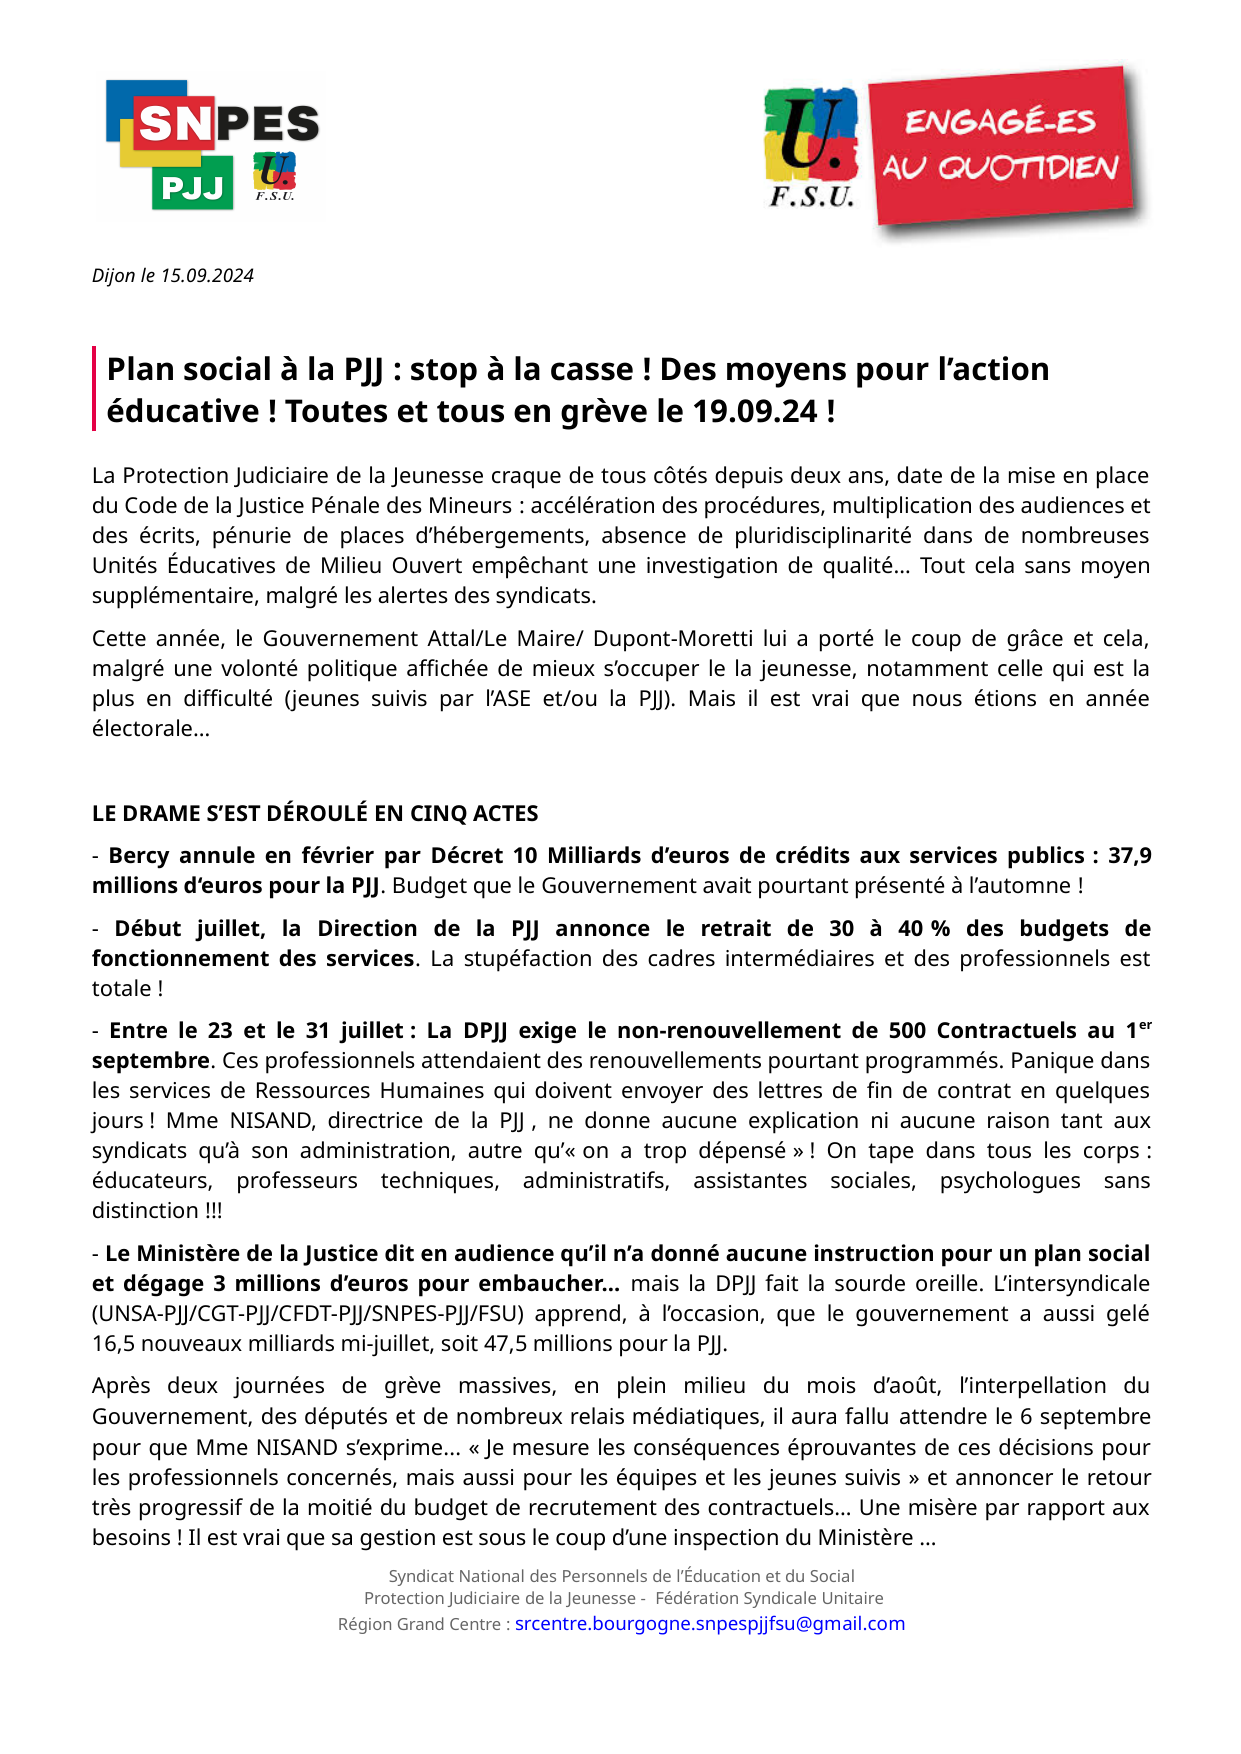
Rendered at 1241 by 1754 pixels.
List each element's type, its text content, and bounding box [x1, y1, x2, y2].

picture [96, 36, 326, 245]
text La Protection Judiciaire de la Jeunesse craque de tous côtés depuis deux ans, date de la mise en place du Code de la Justice Pénale des Mineurs : accélération des procédures, multiplication des audiences et des écrits, pénurie de places d’hébergements, absence de pluridisciplinarité dans de nombreuses Unités Éducatives de Milieu Ouvert empêchant une investigation de qualité… Tout cela sans moyen supplémentaire, malgré les alertes des syndicats. [92, 460, 1152, 610]
text - Le Ministère de la Justice dit en audience qu’il n’a donné aucune instruction pour un plan social et dégage 3 millions d’euros pour embaucher… mais la DPJJ fait la sourde oreille. L’intersyndicale (UNSA-PJJ/CGT-PJJ/CFDT-PJJ/SNPES-PJJ/FSU) apprend, à l’occasion, que le gouvernement a aussi gelé 16,5 nouveaux milliards mi-juillet, soit 47,5 millions pour la PJJ. [92, 1238, 1152, 1358]
picture [744, 59, 1154, 248]
text - Entre le 23 et le 31 juillet : La DPJJ exige le non-renouvellement de 500 Contractuels au 1er septembre. Ces professionnels attendaient des renouvellements pourtant programmés. Panique dans les services de Ressources Humaines qui doivent envoyer des lettres de fin de contrat en quelques jours ! Mme NISAND, directrice de la PJJ , ne donne aucune explication ni aucune raison tant aux syndicats qu’à son administration, autre qu’« on a trop dépensé » ! On tape dans tous les corps : éducateurs, professeurs techniques, administratifs, assistantes sociales, psychologues sans distinction !!! [92, 1015, 1152, 1225]
text - Début juillet, la Direction de la PJJ annonce le retrait de 30 à 40 % des budgets de fonctionnement des services. La stupéfaction des cadres intermédiaires et des professionnels est totale ! [92, 913, 1152, 1003]
text - Bercy annule en février par Décret 10 Milliards d’euros de crédits aux services publics : 37,9 millions d‘euros pour la PJJ. Budget que le Gouvernement avait pourtant présenté à l’automne ! [92, 840, 1152, 900]
text Dijon le 15.09.2024 [92, 262, 1152, 288]
text Cette année, le Gouvernement Attal/Le Maire/ Dupont-Moretti lui a porté le coup de grâce et cela, malgré une volonté politique affichée de mieux s’occuper le la jeunesse, notamment celle qui est la plus en difficulté (jeunes suivis par l’ASE et/ou la PJJ). Mais il est vrai que nous étions en année électorale… [92, 623, 1152, 743]
text Après deux journées de grève massives, en plein milieu du mois d’août, l’interpellation du Gouvernement, des députés et de nombreux relais médiatiques, il aura fallu attendre le 6 septembre pour que Mme NISAND s’exprime... « Je mesure les conséquences éprouvantes de ces décisions pour les professionnels concernés, mais aussi pour les équipes et les jeunes suivis » et annoncer le retour très progressif de la moitié du budget de recrutement des contractuels… Une misère par rapport aux besoins ! Il est vrai que sa gestion est sous le coup d’une inspection du Ministère … [92, 1370, 1152, 1551]
text LE DRAME S’EST DÉROULÉ EN CINQ ACTES [92, 798, 1152, 828]
text Plan social à la PJJ : stop à la casse ! Des moyens pour l’action éducative ! Toutes et tous en grève le 19.09.24 ! [96, 346, 1152, 431]
